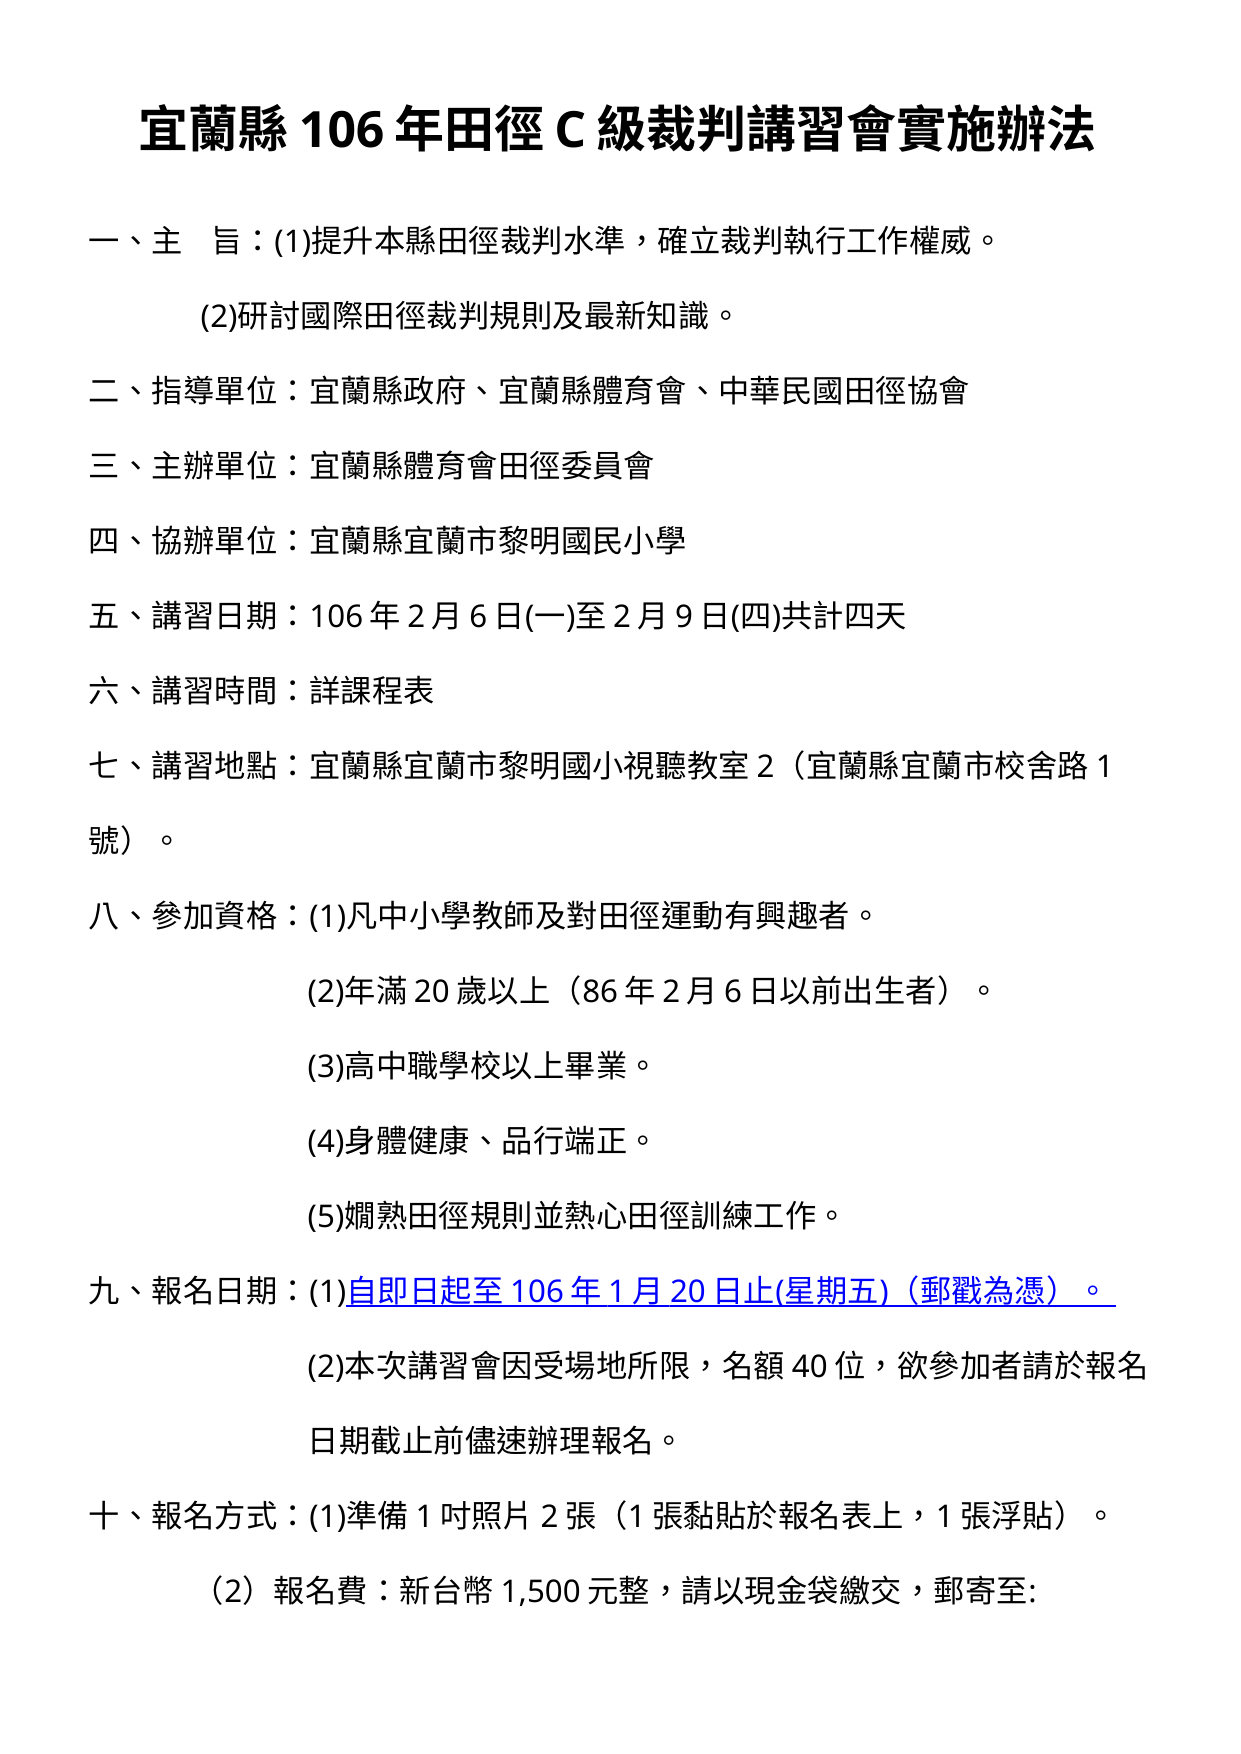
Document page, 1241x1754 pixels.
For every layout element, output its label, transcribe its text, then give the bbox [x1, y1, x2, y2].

text (3)高中職學校以上畢業。 [89, 1026, 1181, 1101]
text 六、講習時間：詳課程表 [89, 651, 1181, 726]
text 五、講習日期：106年2月6日(一)至2月9日(四)共計四天 [89, 576, 1181, 651]
text 七、講習地點：宜蘭縣宜蘭市黎明國小視聽教室2（宜蘭縣宜蘭市校舍路1號）。 [89, 726, 1181, 876]
text 四、協辦單位：宜蘭縣宜蘭市黎明國民小學 [89, 501, 1181, 576]
text (2)年滿20歲以上（86年2月6日以前出生者）。 [89, 951, 1181, 1026]
text 二、指導單位：宜蘭縣政府、宜蘭縣體育會、中華民國田徑協會 [89, 351, 1181, 426]
text (5)嫺熟田徑規則並熱心田徑訓練工作。 [89, 1176, 1181, 1251]
text 八、參加資格：(1)凡中小學教師及對田徑運動有興趣者。 [89, 876, 1181, 951]
text 宜蘭縣106年田徑C級裁判講習會實施辦法 [89, 88, 1181, 163]
text 十、報名方式：(1)準備1吋照片2張（1張黏貼於報名表上，1張浮貼）。 [89, 1476, 1181, 1551]
text 三、主辦單位：宜蘭縣體育會田徑委員會 [89, 426, 1181, 501]
text (2)本次講習會因受場地所限，名額40位，欲參加者請於報名 [89, 1326, 1181, 1401]
text 九、報名日期：(1)自即日起至106年1月20日止(星期五)（郵戳為憑）。 [89, 1251, 1181, 1326]
text (2)研討國際田徑裁判規則及最新知識。 [89, 276, 1181, 351]
text (4)身體健康、品行端正。 [89, 1101, 1181, 1176]
text 一、主 旨：(1)提升本縣田徑裁判水準，確立裁判執行工作權威。 [89, 201, 1181, 276]
text （2）報名費：新台幣1,500元整，請以現金袋繳交，郵寄至: [89, 1551, 1181, 1626]
text 日期截止前儘速辦理報名。 [89, 1401, 1181, 1476]
